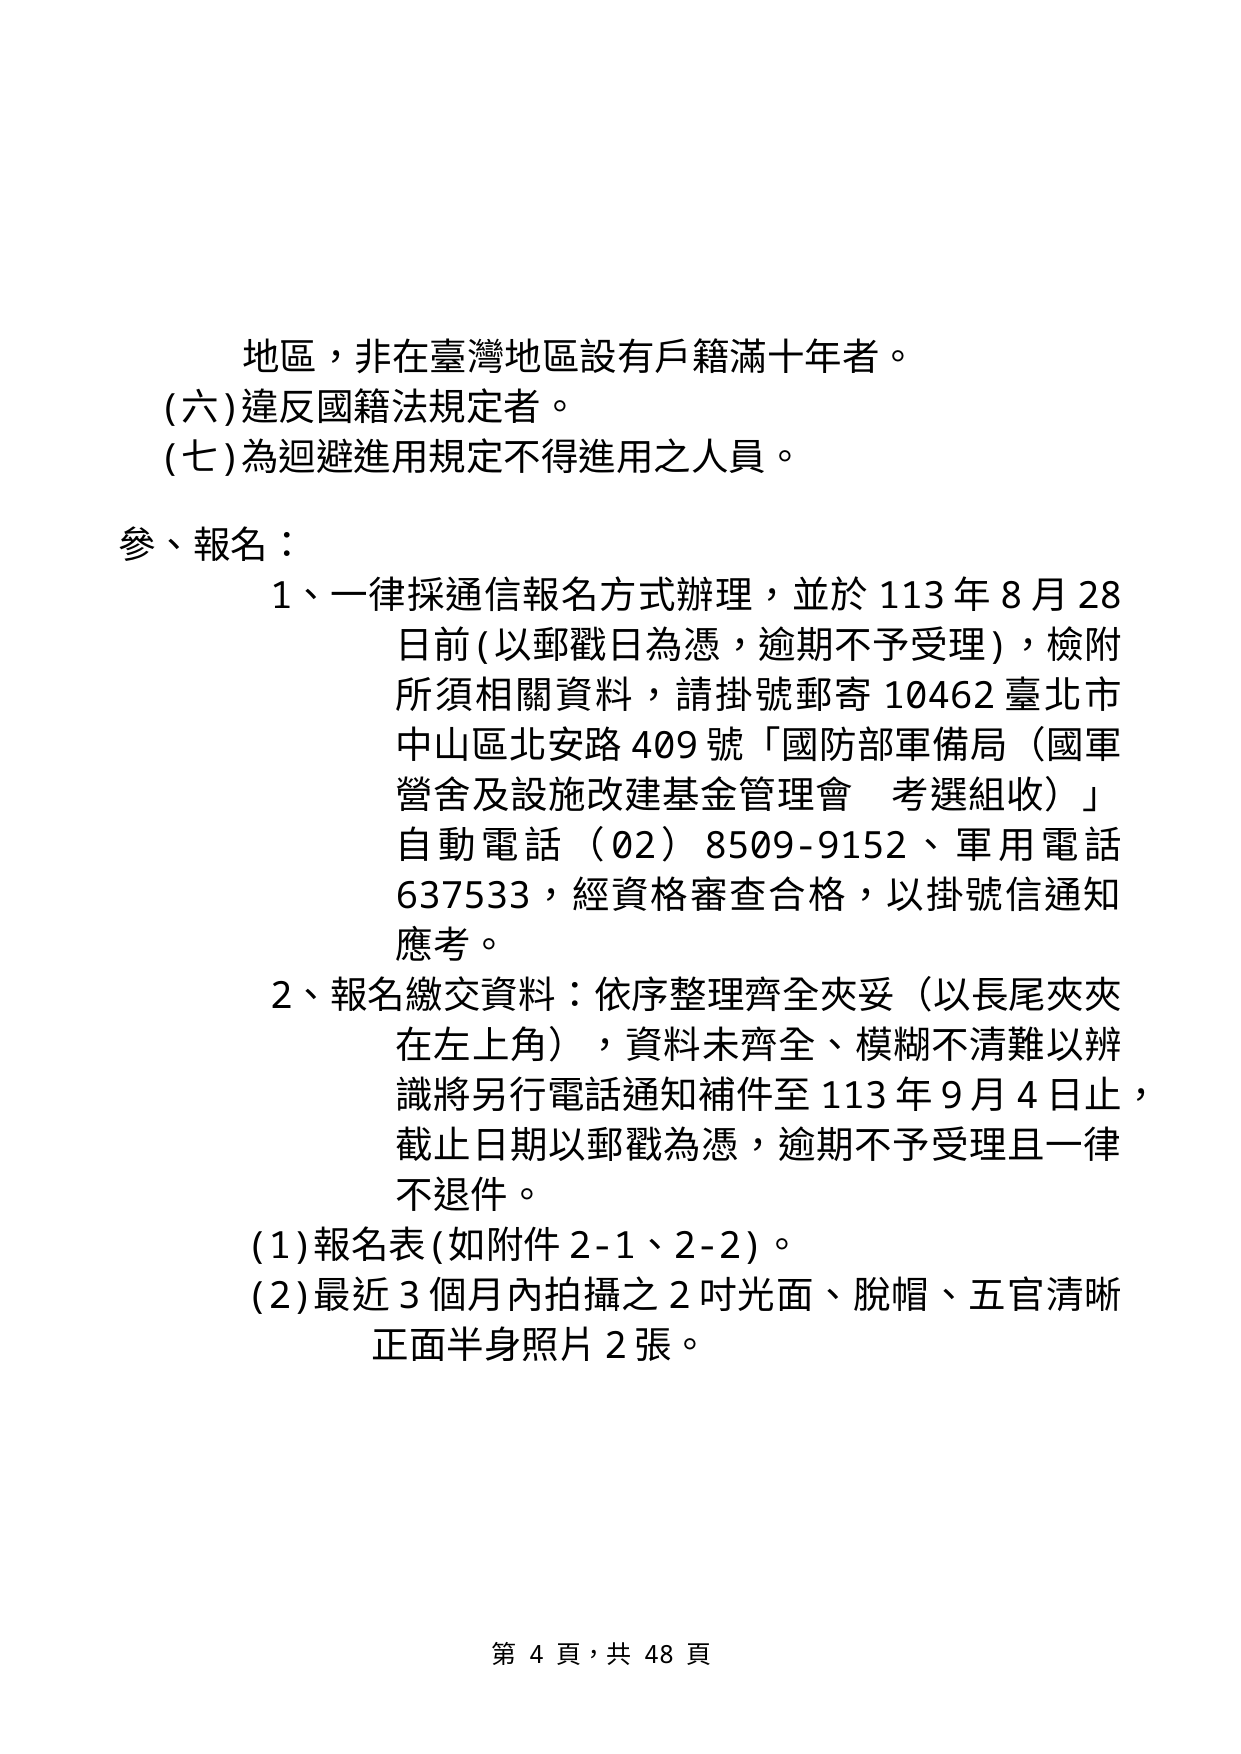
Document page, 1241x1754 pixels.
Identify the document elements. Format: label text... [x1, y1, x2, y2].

list 報名： [118, 518, 1122, 568]
text (六)違反國籍法規定者。 [118, 381, 1122, 431]
list 報名繳交資料：依序整理齊全夾妥（以長尾夾夾在左上角），資料未齊全、模糊不清難以辨識將另行電話通知補件至113年9月4日止，截止日期以郵戳為憑，逾期不予受理且一律不退件。 [270, 968, 1122, 1218]
list 報名表(如附件2-1、2-2)。 [246, 1218, 1122, 1268]
list 最近3個月內拍攝之2吋光面、脫帽、五官清晰正面半身照片2張。 [246, 1268, 1122, 1368]
text 地區，非在臺灣地區設有戶籍滿十年者。 [163, 331, 1122, 381]
text (七)為迴避進用規定不得進用之人員。 [118, 431, 1122, 481]
list 一律採通信報名方式辦理，並於113年8月28日前(以郵戳日為憑，逾期不予受理)，檢附所須相關資料，請掛號郵寄10462臺北市中山區北安路409號「國防部軍備局（國軍營舍及設施改建基金管理會 考選組收）」，自動電話（02）8509-9152、軍用電話637533，經資格審查合格，以掛號信通知應考。 [270, 568, 1122, 968]
